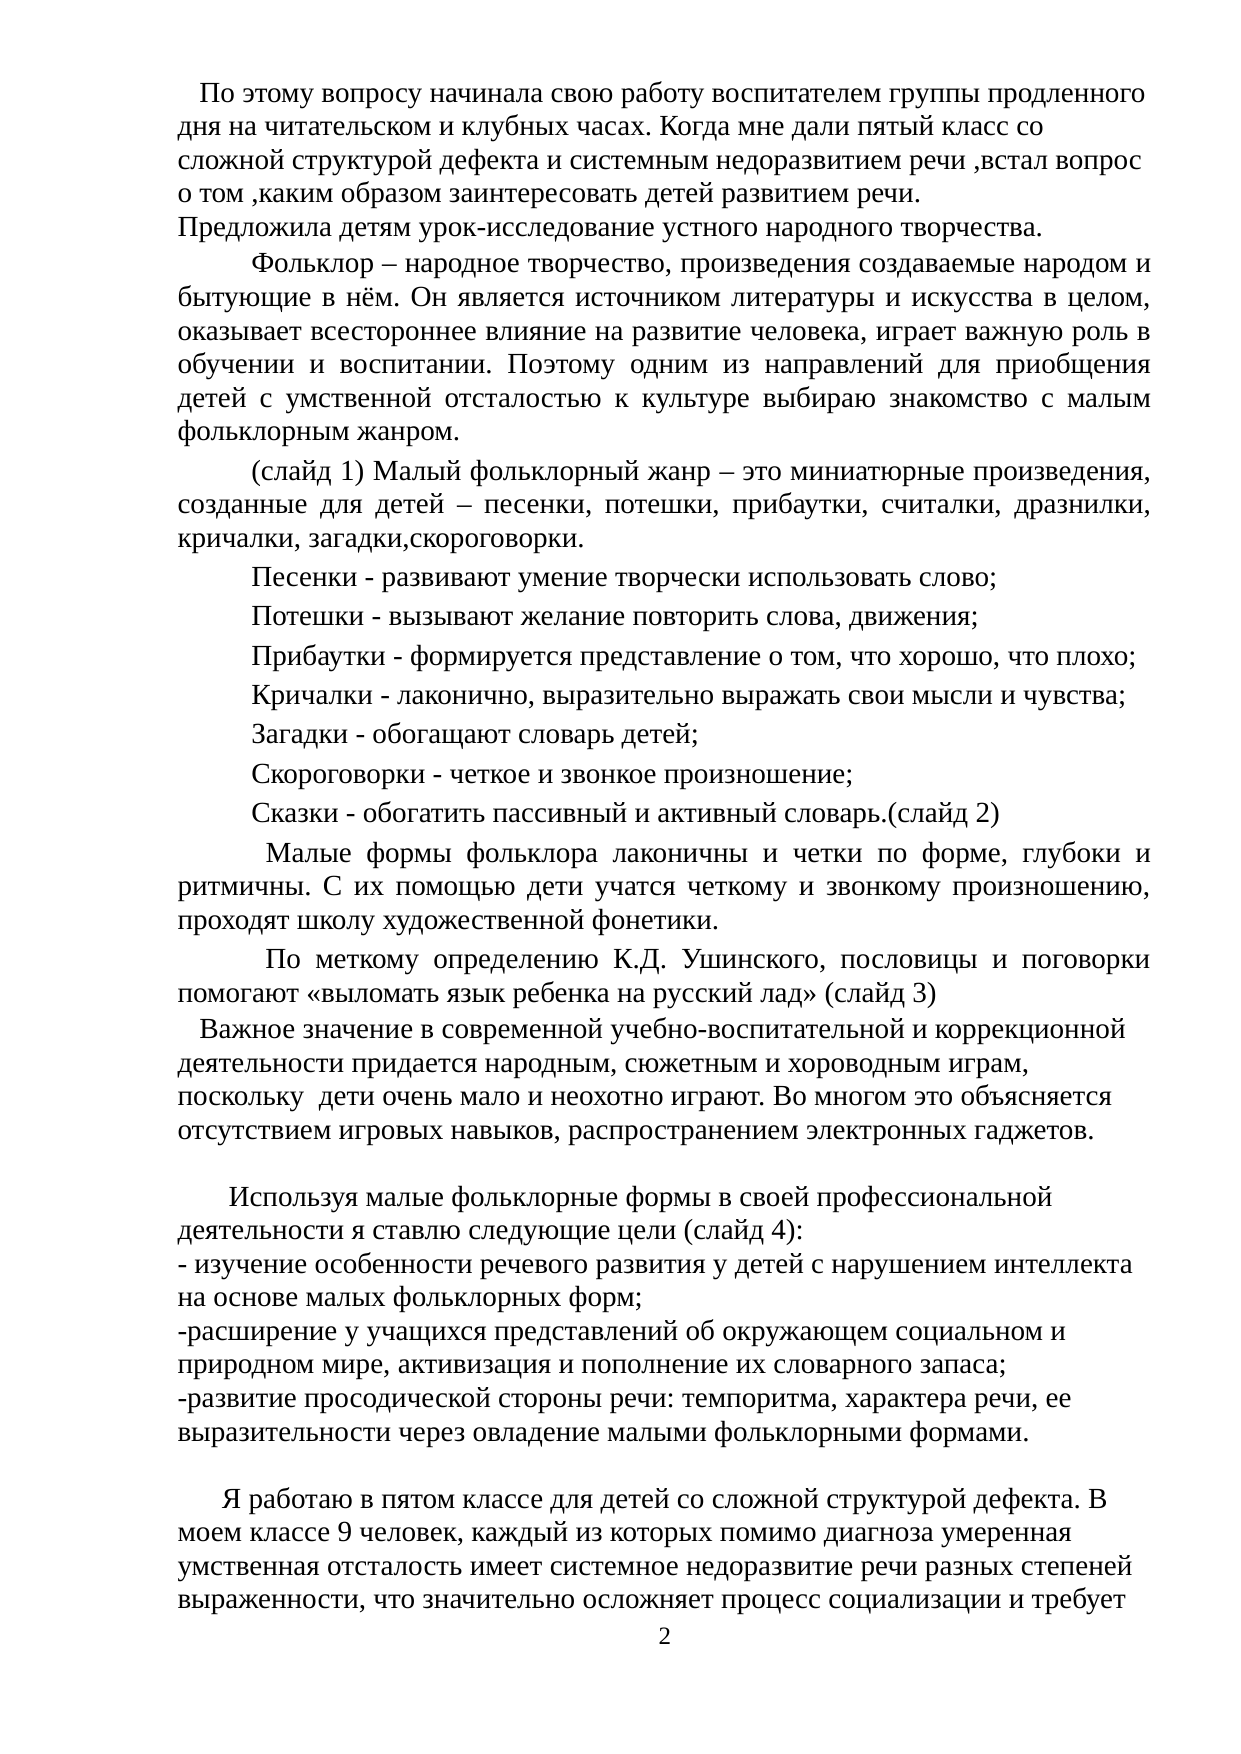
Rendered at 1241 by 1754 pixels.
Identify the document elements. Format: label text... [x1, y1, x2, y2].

text Песенки - развивают умение творчески использовать слово; [177, 559, 1152, 593]
text Малые формы фольклора лаконичны и четки по форме, глубоки и ритмичны. С их помощью дети учатся четкому и звонкому произношению, проходят школу художественной фонетики. [177, 835, 1152, 935]
text По меткому определению К.Д. Ушинского, пословицы и поговорки помогают «выломать язык ребенка на русский лад» (слайд 3) [177, 941, 1152, 1008]
text -расширение у учащихся представлений об окружающем социальном и природном мире, активизация и пополнение их словарного запаса; [177, 1313, 1152, 1380]
text По этому вопросу начинала свою работу воспитателем группы продленного дня на читательском и клубных часах. Когда мне дали пятый класс со сложной структурой дефекта и системным недоразвитием речи ,встал вопрос о том ,каким образом заинтересовать детей развитием речи. [177, 75, 1152, 209]
text - изучение особенности речевого развития у детей с нарушением интеллекта на основе малых фольклорных форм; [177, 1246, 1152, 1313]
text Потешки - вызывают желание повторить слова, движения; [177, 598, 1152, 632]
text -развитие просодической стороны речи: темпоритма, характера речи, ее выразительности через овладение малыми фольклорными формами. [177, 1380, 1152, 1447]
text (слайд 1) Малый фольклорный жанр – это миниатюрные произведения, созданные для детей – песенки, потешки, прибаутки, считалки, дразнилки, кричалки, загадки,скороговорки. [177, 453, 1152, 553]
text Кричалки - лаконично, выразительно выражать свои мысли и чувства; [177, 677, 1152, 711]
text Фольклор – народное творчество, произведения создаваемые народом и бытующие в нём. Он является источником литературы и искусства в целом, оказывает всестороннее влияние на развитие человека, играет важную роль в обучении и воспитании. Поэтому одним из направлений для приобщения детей с умственной отсталостью к культуре выбираю знакомство с малым фольклорным жанром. [177, 246, 1152, 447]
text Используя малые фольклорные формы в своей профессиональной деятельности я ставлю следующие цели (слайд 4): [177, 1179, 1152, 1246]
text Я работаю в пятом классе для детей со сложной структурой дефекта. В моем классе 9 человек, каждый из которых помимо диагноза умеренная умственная отсталость имеет системное недоразвитие речи разных степеней выраженности, что значительно осложняет процесс социализации и требует [177, 1481, 1152, 1615]
text Загадки - обогащают словарь детей; [177, 717, 1152, 750]
text Прибаутки - формируется представление о том, что хорошо, что плохо; [177, 638, 1152, 671]
text Сказки - обогатить пассивный и активный словарь.(слайд 2) [177, 795, 1152, 829]
text Скороговорки - четкое и звонкое произношение; [177, 756, 1152, 789]
text Предложила детям урок-исследование устного народного творчества. [177, 209, 1152, 243]
text Важное значение в современной учебно-воспитательной и коррекционной деятельности придается народным, сюжетным и хороводным играм, поскольку дети очень мало и неохотно играют. Во многом это объясняется отсутствием игровых навыков, распространением электронных гаджетов. [177, 1011, 1152, 1145]
